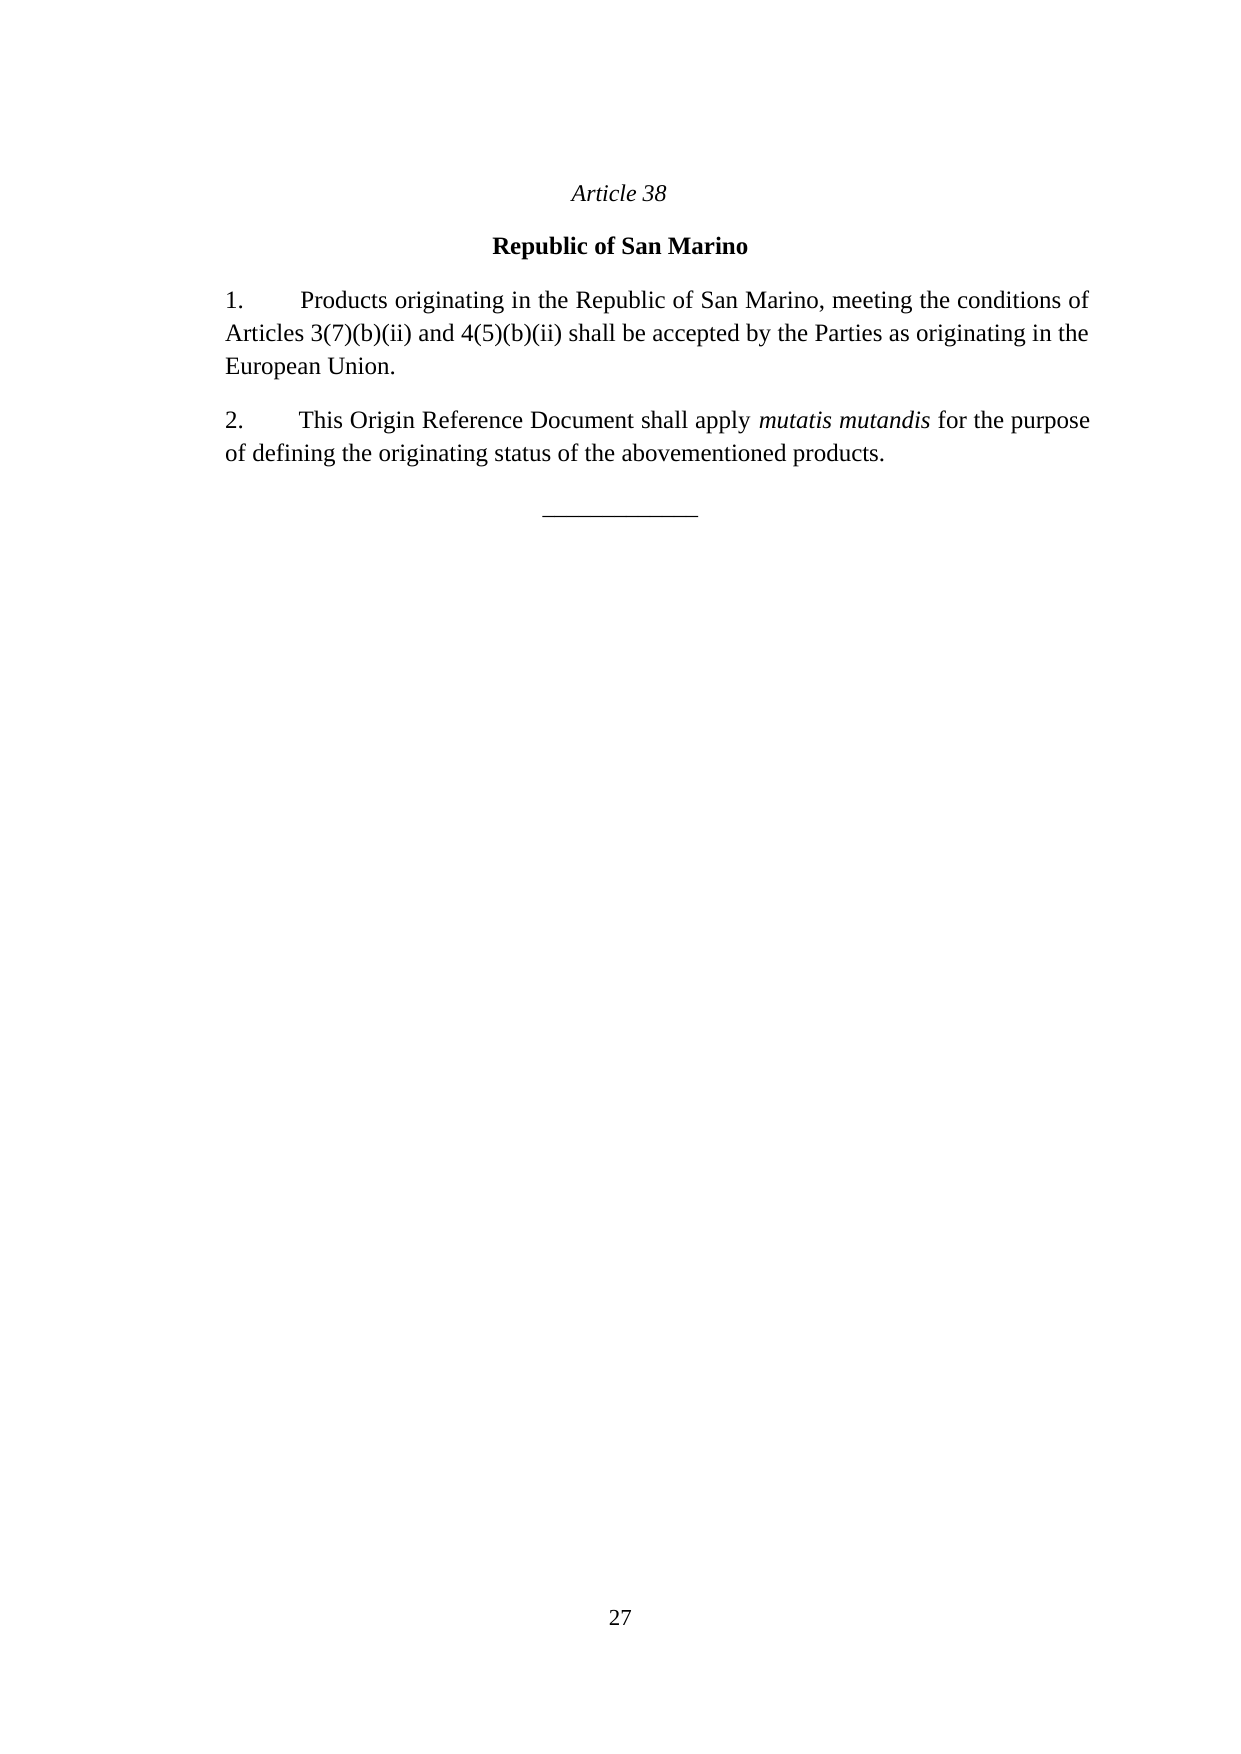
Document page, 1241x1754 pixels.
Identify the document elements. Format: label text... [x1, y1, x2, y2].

text _____________ [150, 492, 1090, 519]
text 1. Products originating in the Republic of San Marino, meeting the conditions of Articles 3(7)(b)(ii) and 4(5)(b)(ii) shall be accepted by the Parties as originating in the European Union. [225, 285, 1090, 380]
text 2. This Origin Reference Document shall apply mutatis mutandis for the purpose of defining the originating status of the abovementioned products. [225, 405, 1090, 467]
text Article 38 [150, 179, 1090, 206]
text Republic of San Marino [150, 231, 1090, 260]
